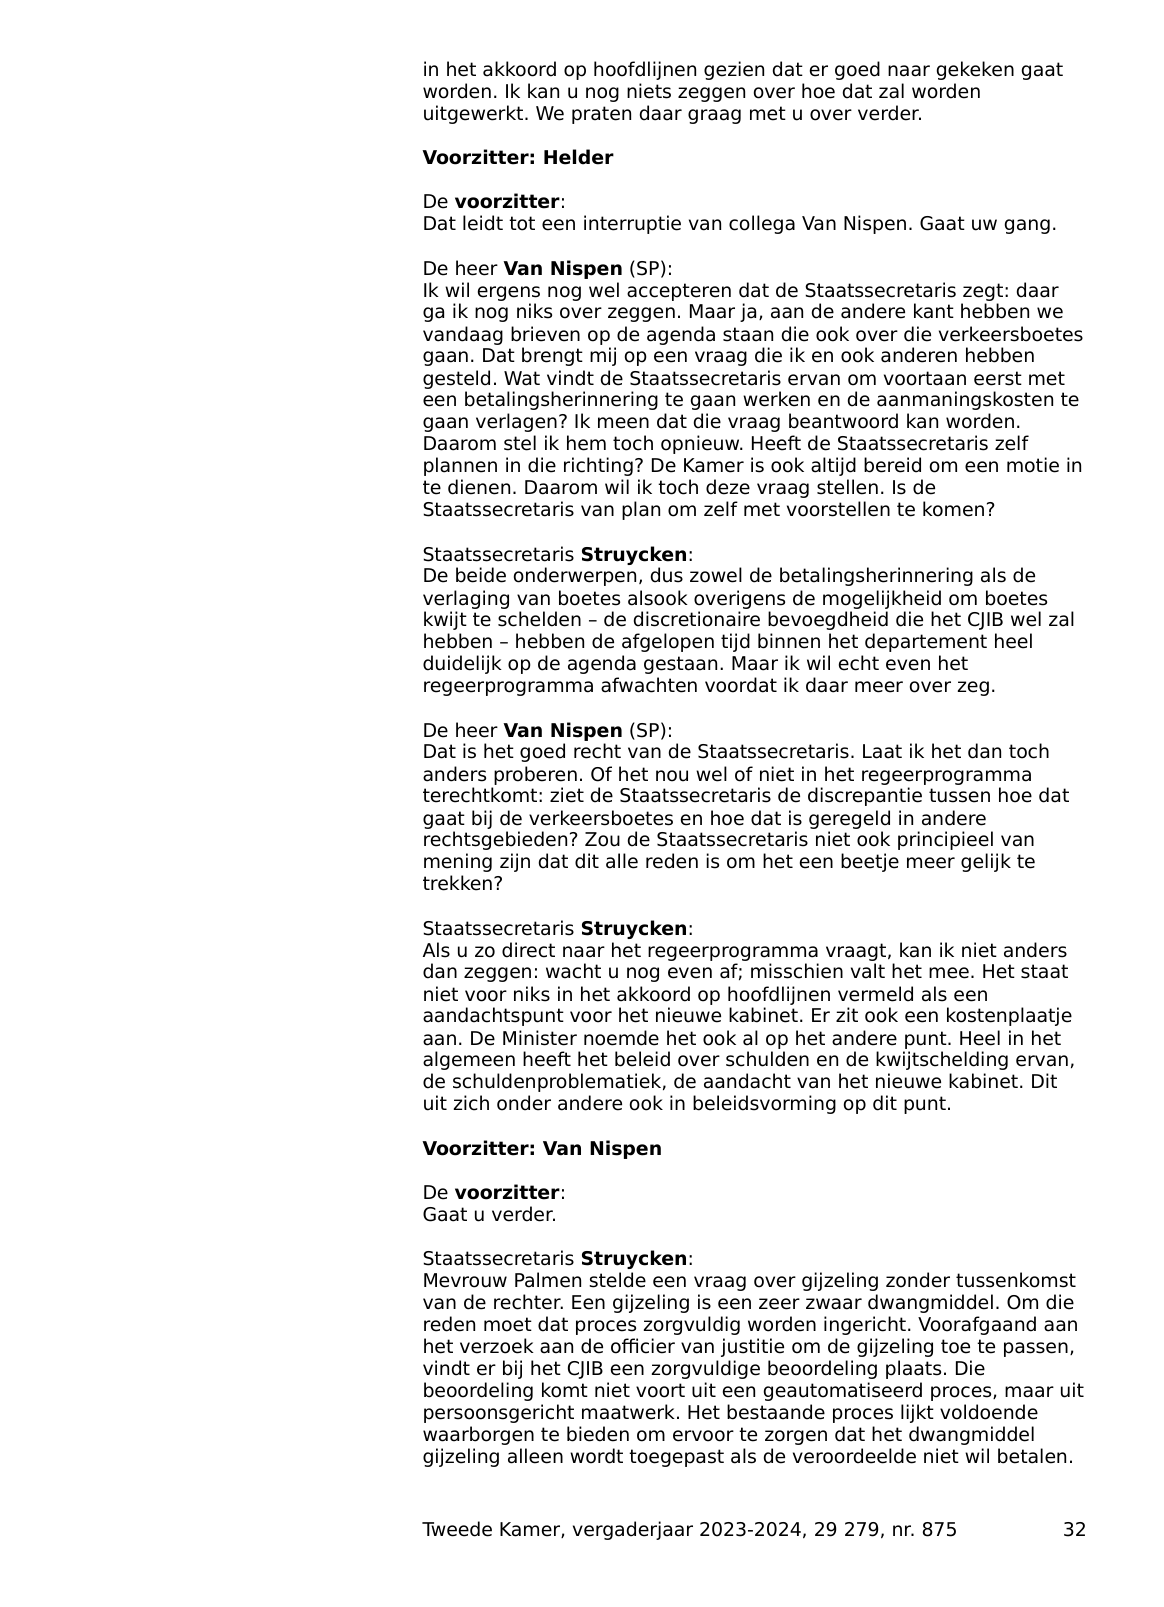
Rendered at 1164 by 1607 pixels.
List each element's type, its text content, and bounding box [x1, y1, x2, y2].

text De heer Van Nispen (SP): [422, 719, 1087, 741]
text De heer Van Nispen (SP): [422, 257, 1087, 279]
text De voorzitter: [422, 191, 1087, 213]
text Dat is het goed recht van de Staatssecretaris. Laat ik het dan toch anders proberen. Of het nou wel of niet in het regeerprogramma terechtkomt: ziet de Staatssecretaris de discrepantie tussen hoe dat gaat bij de verkeersboetes en hoe dat is geregeld in andere rechtsgebieden? Zou de Staatssecretaris niet ook principieel van mening zijn dat dit alle reden is om het een beetje meer gelijk te trekken? [422, 741, 1087, 895]
text De beide onderwerpen, dus zowel de betalingsherinnering als de verlaging van boetes alsook overigens de mogelijkheid om boetes kwijt te schelden – de discretionaire bevoegdheid die het CJIB wel zal hebben – hebben de afgelopen tijd binnen het departement heel duidelijk op de agenda gestaan. Maar ik wil echt even het regeerprogramma afwachten voordat ik daar meer over zeg. [422, 565, 1087, 697]
text Staatssecretaris Struycken: [422, 1248, 1087, 1270]
text Gaat u verder. [422, 1204, 1087, 1226]
text Mevrouw Palmen stelde een vraag over gijzeling zonder tussenkomst van de rechter. Een gijzeling is een zeer zwaar dwangmiddel. Om die reden moet dat proces zorgvuldig worden ingericht. Voorafgaand aan het verzoek aan de officier van justitie om de gijzeling toe te passen, vindt er bij het CJIB een zorgvuldige beoordeling plaats. Die beoordeling komt niet voort uit een geautomatiseerd proces, maar uit persoonsgericht maatwerk. Het bestaande proces lijkt voldoende waarborgen te bieden om ervoor te zorgen dat het dwangmiddel gijzeling alleen wordt toegepast als de veroordeelde niet wil betalen. [422, 1270, 1087, 1468]
text Staatssecretaris Struycken: [422, 917, 1087, 939]
text De voorzitter: [422, 1182, 1087, 1204]
text Dat leidt tot een interruptie van collega Van Nispen. Gaat uw gang. [422, 213, 1087, 235]
text Staatssecretaris Struycken: [422, 543, 1087, 565]
text Ik wil ergens nog wel accepteren dat de Staatssecretaris zegt: daar ga ik nog niks over zeggen. Maar ja, aan de andere kant hebben we vandaag brieven op de agenda staan die ook over die verkeersboetes gaan. Dat brengt mij op een vraag die ik en ook anderen hebben gesteld. Wat vindt de Staatssecretaris ervan om voortaan eerst met een betalingsherinnering te gaan werken en de aanmaningskosten te gaan verlagen? Ik meen dat die vraag beantwoord kan worden. Daarom stel ik hem toch opnieuw. Heeft de Staatssecretaris zelf plannen in die richting? De Kamer is ook altijd bereid om een motie in te dienen. Daarom wil ik toch deze vraag stellen. Is de Staatssecretaris van plan om zelf met voorstellen te komen? [422, 279, 1087, 521]
text Voorzitter: Helder [422, 147, 1087, 169]
text Als u zo direct naar het regeerprogramma vraagt, kan ik niet anders dan zeggen: wacht u nog even af; misschien valt het mee. Het staat niet voor niks in het akkoord op hoofdlijnen vermeld als een aandachtspunt voor het nieuwe kabinet. Er zit ook een kostenplaatje aan. De Minister noemde het ook al op het andere punt. Heel in het algemeen heeft het beleid over schulden en de kwijtschelding ervan, de schuldenproblematiek, de aandacht van het nieuwe kabinet. Dit uit zich onder andere ook in beleidsvorming op dit punt. [422, 939, 1087, 1115]
text in het akkoord op hoofdlijnen gezien dat er goed naar gekeken gaat worden. Ik kan u nog niets zeggen over hoe dat zal worden uitgewerkt. We praten daar graag met u over verder. [422, 59, 1087, 125]
text Voorzitter: Van Nispen [422, 1137, 1087, 1159]
